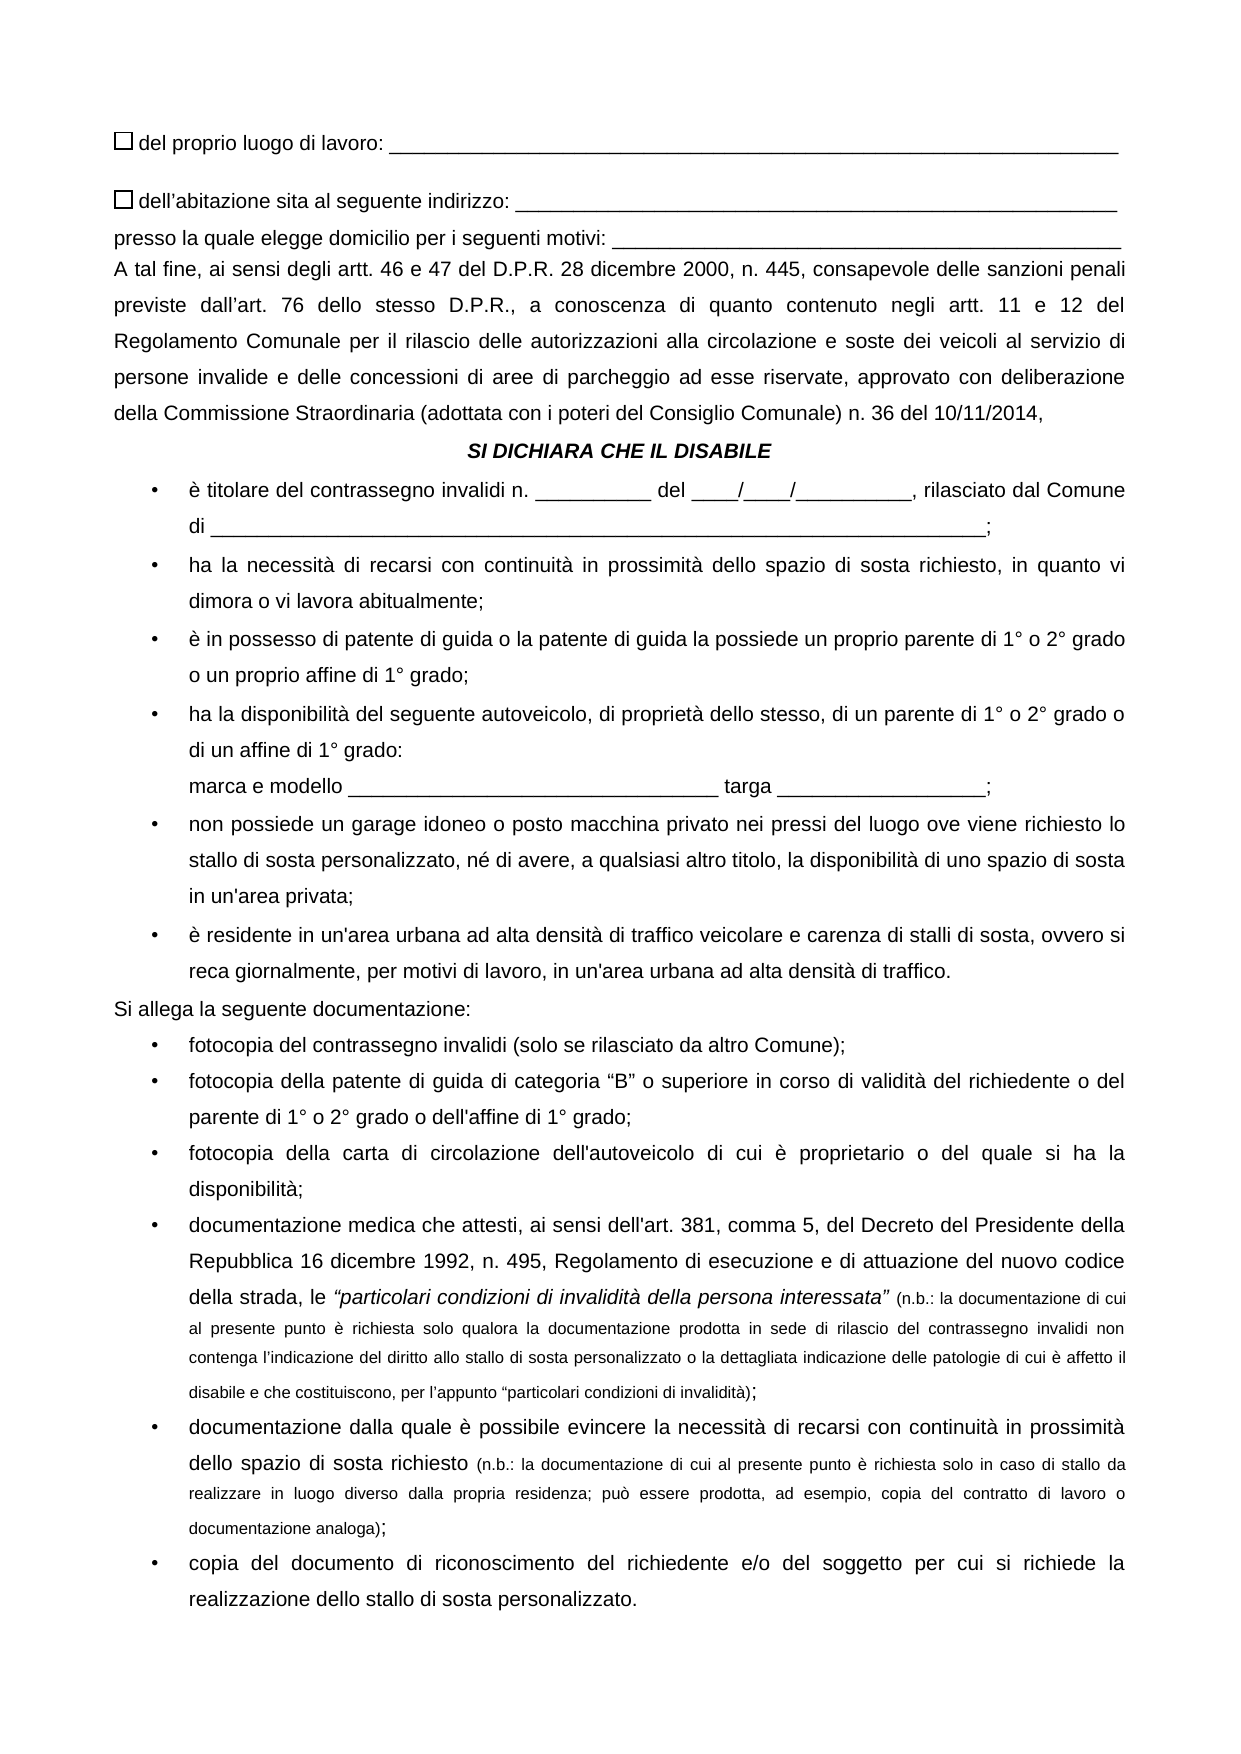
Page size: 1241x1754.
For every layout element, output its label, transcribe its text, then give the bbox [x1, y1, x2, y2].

table_cell ha la disponibilità del seguente autoveicolo, di proprietà dello stesso, di un parente di 1° o 2° grado o di un affine di 1° grado: marca e modello ________________________________ targa __________________; [106, 694, 1134, 805]
table_cell è in possesso di patente di guida o la patente di guida la possiede un proprio parente di 1° o 2° grado o un proprio affine di 1° grado; [106, 620, 1134, 694]
table_cell SI DICHIARA CHE IL DISABILE [106, 432, 1134, 471]
table_cell dell’abitazione sita al seguente indirizzo: ____________________________________________________ presso la quale elegge domicilio per i seguenti motivi: ____________________________________________ [106, 177, 1134, 250]
table_cell è titolare del contrassegno invalidi n. __________ del ____/____/__________, rilasciato dal Comune di ___________________________________________________________________; [106, 471, 1134, 545]
table_cell non possiede un garage idoneo o posto macchina privato nei pressi del luogo ove viene richiesto lo stallo di sosta personalizzato, né di avere, a qualsiasi altro titolo, la disponibilità di uno spazio di sosta in un'area privata; [106, 805, 1134, 915]
table_cell del proprio luogo di lavoro: _______________________________________________________________ [106, 118, 1134, 177]
table_cell è residente in un'area urbana ad alta densità di traffico veicolare e carenza di stalli di sosta, ovvero si reca giornalmente, per motivi di lavoro, in un'area urbana ad alta densità di traffico. [106, 915, 1134, 990]
table_cell Si allega la seguente documentazione: fotocopia del contrassegno invalidi (solo se rilasciato da altro Comune); fotocopia della patente di guida di categoria “B” o superiore in corso di validità del richiedente o del parente di 1° o 2° grado o dell'affine di 1° grado; fotocopia della carta di circolazione dell'autoveicolo di cui è proprietario o del quale si ha la disponibilità; documentazione medica che attesti, ai sensi dell'art. 381, comma 5, del Decreto del Presidente della Repubblica 16 dicembre 1992, n. 495, Regolamento di esecuzione e di attuazione del nuovo codice della strada, le “particolari condizioni di invalidità della persona interessata” (n.b.: la documentazione di cui al presente punto è richiesta solo qualora la documentazione prodotta in sede di rilascio del contrassegno invalidi non contenga l’indicazione del diritto allo stallo di sosta personalizzato o la dettagliata indicazione delle patologie di cui è affetto il disabile e che costituiscono, per l’appunto “particolari condizioni di invalidità); documentazione dalla quale è possibile evincere la necessità di recarsi con continuità in prossimità dello spazio di sosta richiesto (n.b.: la documentazione di cui al presente punto è richiesta solo in caso di stallo da realizzare in luogo diverso dalla propria residenza; può essere prodotta, ad esempio, copia del contratto di lavoro o documentazione analoga); copia del documento di riconoscimento del richiedente e/o del soggetto per cui si richiede la realizzazione dello stallo di sosta personalizzato. [106, 990, 1134, 1618]
table_cell A tal fine, ai sensi degli artt. 46 e 47 del D.P.R. 28 dicembre 2000, n. 445, consapevole delle sanzioni penali previste dall’art. 76 dello stesso D.P.R., a conoscenza di quanto contenuto negli artt. 11 e 12 del Regolamento Comunale per il rilascio delle autorizzazioni alla circolazione e soste dei veicoli al servizio di persone invalide e delle concessioni di aree di parcheggio ad esse riservate, approvato con deliberazione della Commissione Straordinaria (adottata con i poteri del Consiglio Comunale) n. 36 del 10/11/2014, [106, 250, 1134, 432]
table_cell ha la necessità di recarsi con continuità in prossimità dello spazio di sosta richiesto, in quanto vi dimora o vi lavora abitualmente; [106, 545, 1134, 620]
